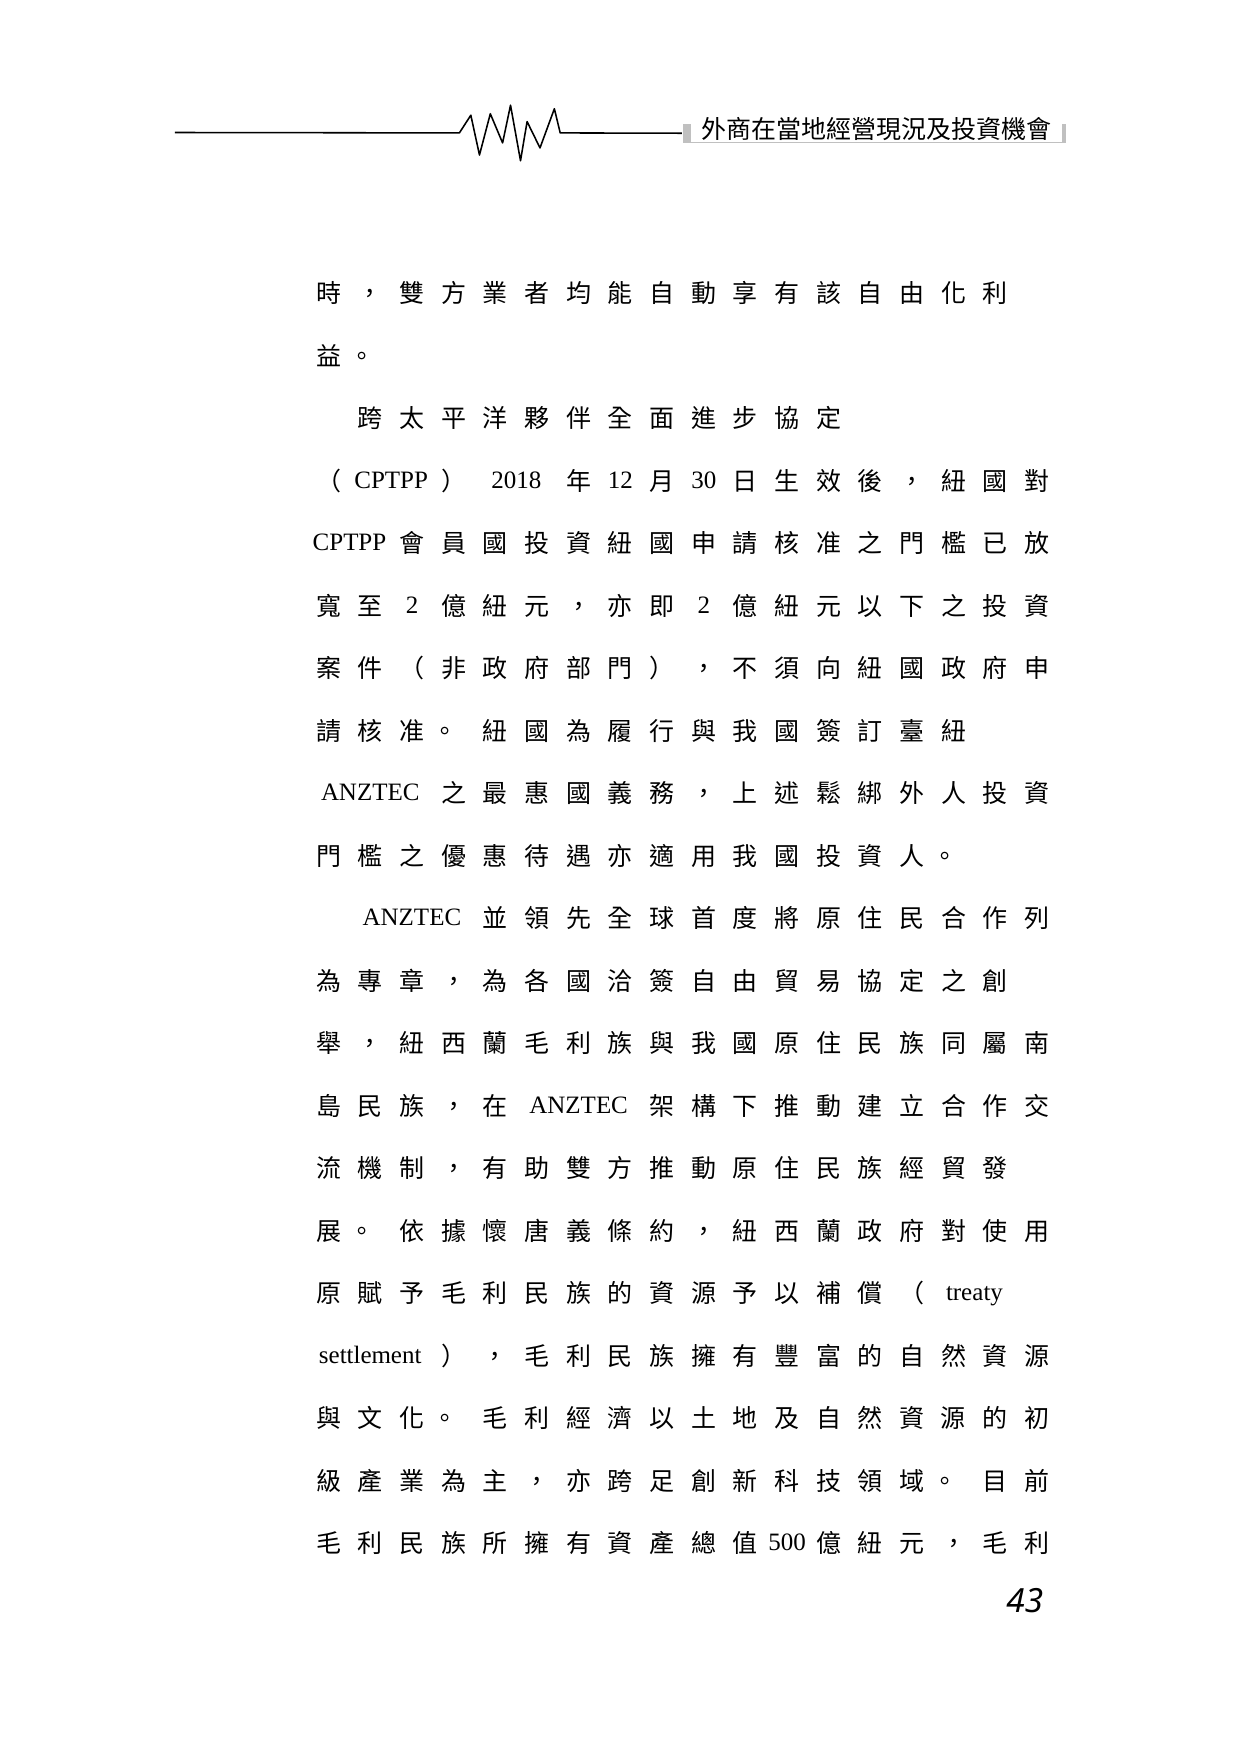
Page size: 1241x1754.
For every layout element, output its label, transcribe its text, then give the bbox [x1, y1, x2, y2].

text 跨太平洋夥伴全面進步協定（CPTPP）2018年12月30日生效後，紐國對CPTPP會員國投資紐國申請核准之門檻已放寬至2億紐元，亦即2億紐元以下之投資案件（非政府部門），不須向紐國政府申請核准。紐國為履行與我國簽訂臺紐ANZTEC之最惠國義務，上述鬆綁外人投資門檻之優惠待遇亦適用我國投資人。 [281, 375, 1058, 875]
text 時，雙方業者均能自動享有該自由化利益。 [281, 250, 1058, 375]
text ANZTEC並領先全球首度將原住民合作列為專章，為各國洽簽自由貿易協定之創舉，紐西蘭毛利族與我國原住民族同屬南島民族，在ANZTEC架構下推動建立合作交流機制，有助雙方推動原住民族經貿發展。依據懷唐義條約，紐西蘭政府對使用原賦予毛利民族的資源予以補償（treaty settlement），毛利民族擁有豐富的自然資源與文化。毛利經濟以土地及自然資源的初級產業為主，亦跨足創新科技領域。目前毛利民族所擁有資產總值500億紐元，毛利 [281, 875, 1058, 1563]
